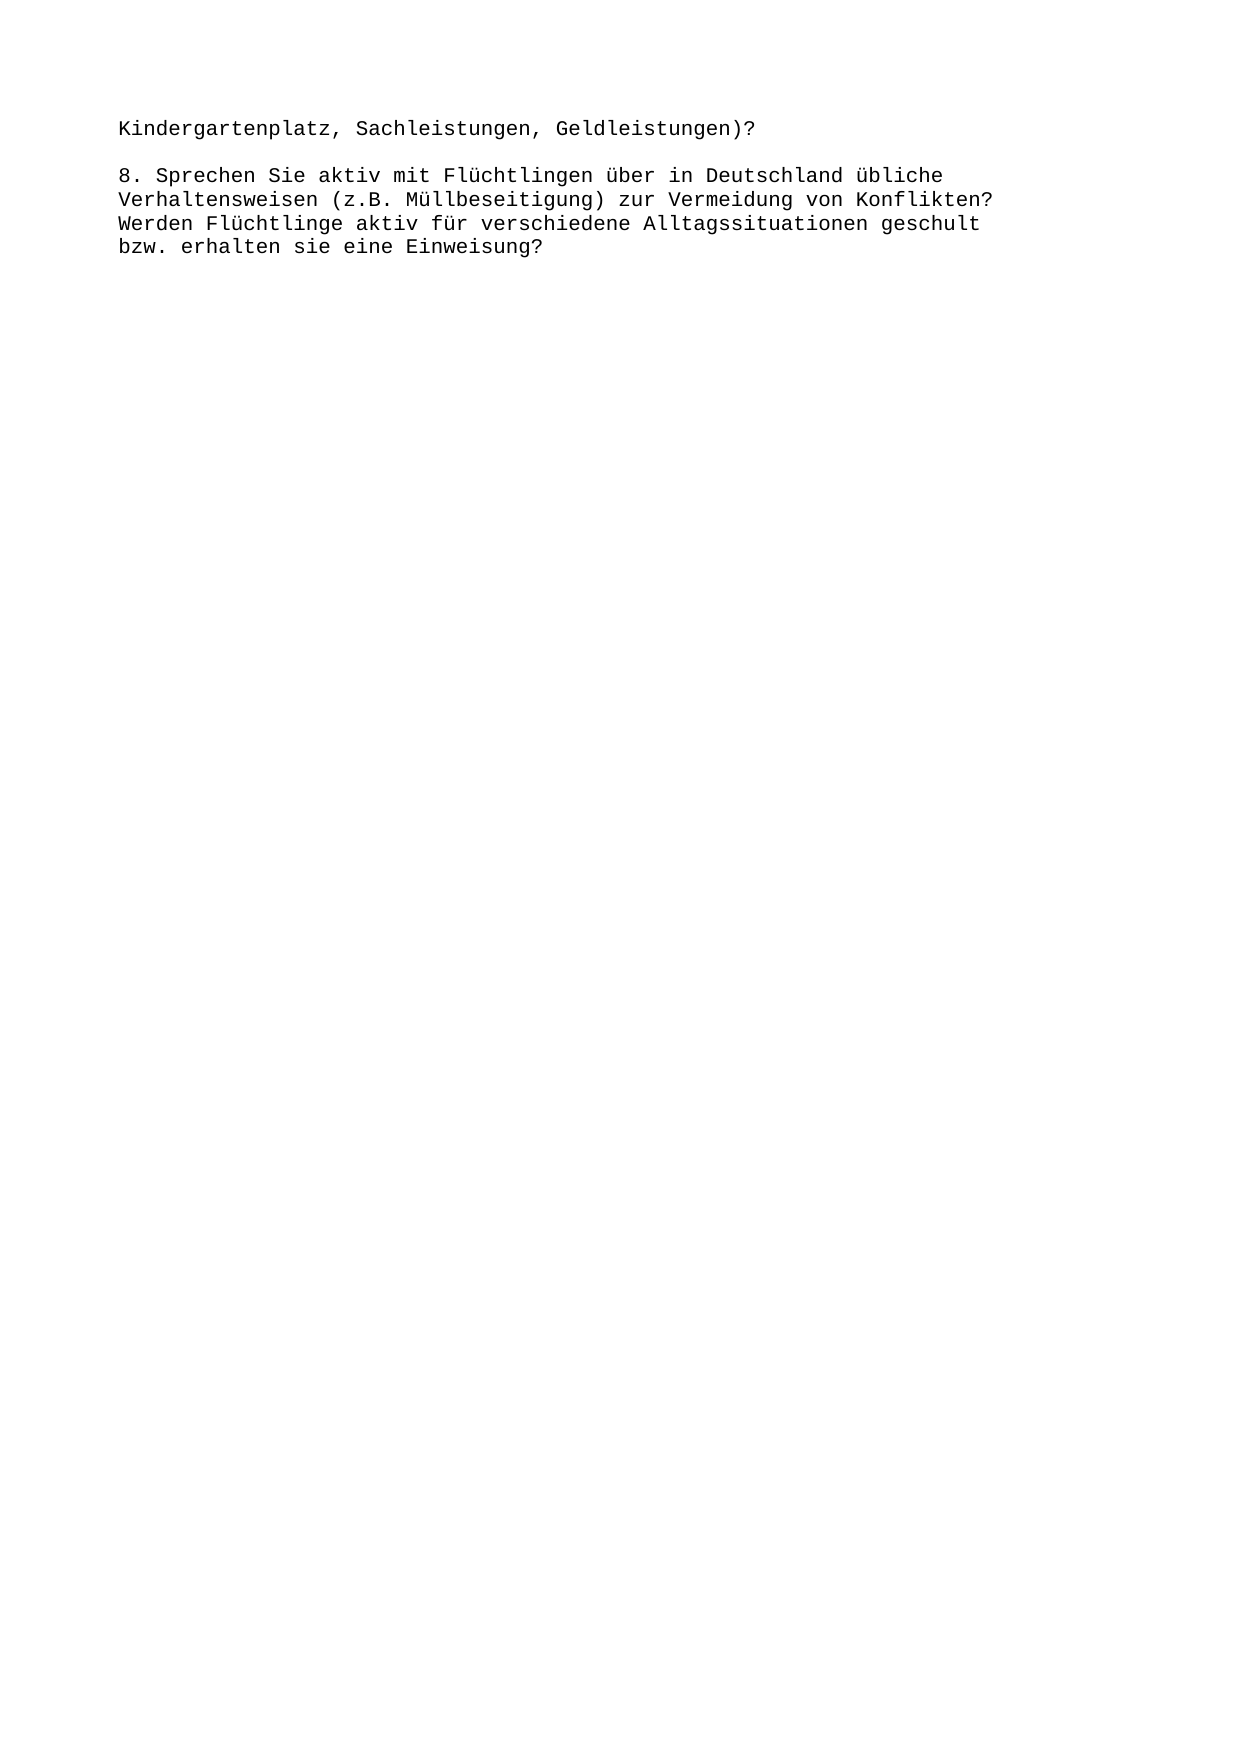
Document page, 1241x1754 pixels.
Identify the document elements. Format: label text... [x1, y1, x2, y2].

text Werden Flüchtlinge aktiv für verschiedene Alltagssituationen geschult [118, 213, 1122, 236]
text Verhaltensweisen (z.B. Müllbeseitigung) zur Vermeidung von Konflikten? [118, 189, 1122, 213]
text bzw. erhalten sie eine Einweisung? [118, 236, 1122, 260]
text 8. Sprechen Sie aktiv mit Flüchtlingen über in Deutschland übliche [118, 165, 1122, 189]
text Kindergartenplatz, Sachleistungen, Geldleistungen)? [118, 118, 1122, 142]
